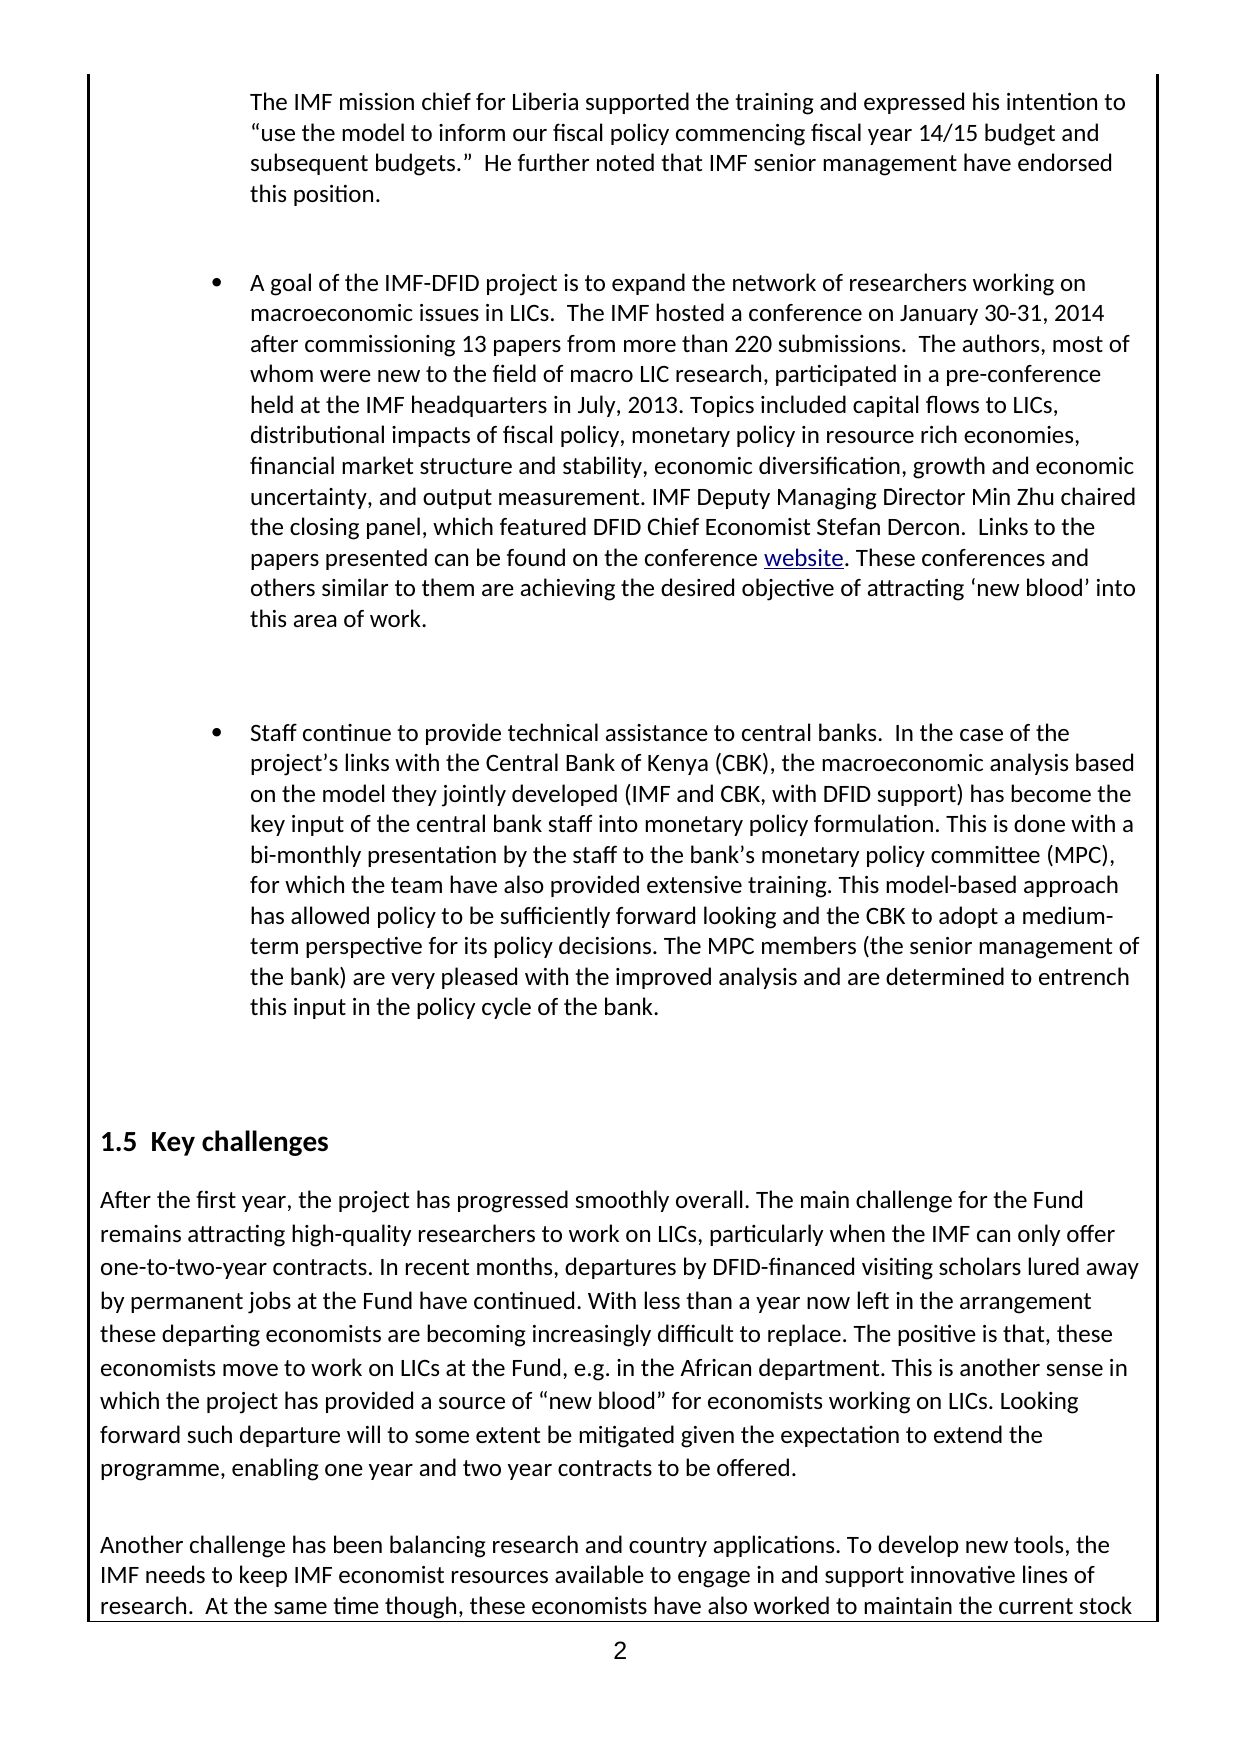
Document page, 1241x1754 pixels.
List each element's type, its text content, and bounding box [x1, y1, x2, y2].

table_cell 1.5 Key challenges After the first year, the project has progressed smoothly overall. The main challenge for the Fund remains attracting high-quality researchers to work on LICs, particularly when the IMF can only offer one-to-two-year contracts. In recent months, departures by DFID-financed visiting scholars lured away by permanent jobs at the Fund have continued. With less than a year now left in the arrangement these departing economists are becoming increasingly difficult to replace. The positive is that, these economists move to work on LICs at the Fund, e.g. in the African department. This is another sense in which the project has provided a source of “new blood” for economists working on LICs. Looking forward such departure will to some extent be mitigated given the expectation to extend the programme, enabling one year and two year contracts to be offered. Another challenge has been balancing research and country applications. To develop new tools, the IMF needs to keep IMF economist resources available to engage in and support innovative lines of research. At the same time though, these economists have also worked to maintain the current stock [90, 1099, 1156, 1621]
table_cell The IMF mission chief for Liberia supported the training and expressed his intention to “use the model to inform our fiscal policy commencing fiscal year 14/15 budget and subsequent budgets.” He further noted that IMF senior management have endorsed this position. A goal of the IMF-DFID project is to expand the network of researchers working on macroeconomic issues in LICs. The IMF hosted a conference on January 30-31, 2014 after commissioning 13 papers from more than 220 submissions. The authors, most of whom were new to the field of macro LIC research, participated in a pre-conference held at the IMF headquarters in July, 2013. Topics included capital flows to LICs, distributional impacts of fiscal policy, monetary policy in resource rich economies, financial market structure and stability, economic diversification, growth and economic uncertainty, and output measurement. IMF Deputy Managing Director Min Zhu chaired the closing panel, which featured DFID Chief Economist Stefan Dercon. Links to the papers presented can be found on the conference website. These conferences and others similar to them are achieving the desired objective of attracting ‘new blood’ into this area of work. Staff continue to provide technical assistance to central banks. In the case of the project’s links with the Central Bank of Kenya (CBK), the macroeconomic analysis based on the model they jointly developed (IMF and CBK, with DFID support) has become the key input of the central bank staff into monetary policy formulation. This is done with a bi-monthly presentation by the staff to the bank’s monetary policy committee (MPC), for which the team have also provided extensive training. This model-based approach has allowed policy to be sufficiently forward looking and the CBK to adopt a medium-term perspective for its policy decisions. The MPC members (the senior management of the bank) are very pleased with the improved analysis and are determined to entrench this input in the policy cycle of the bank. [90, 74, 1156, 1098]
